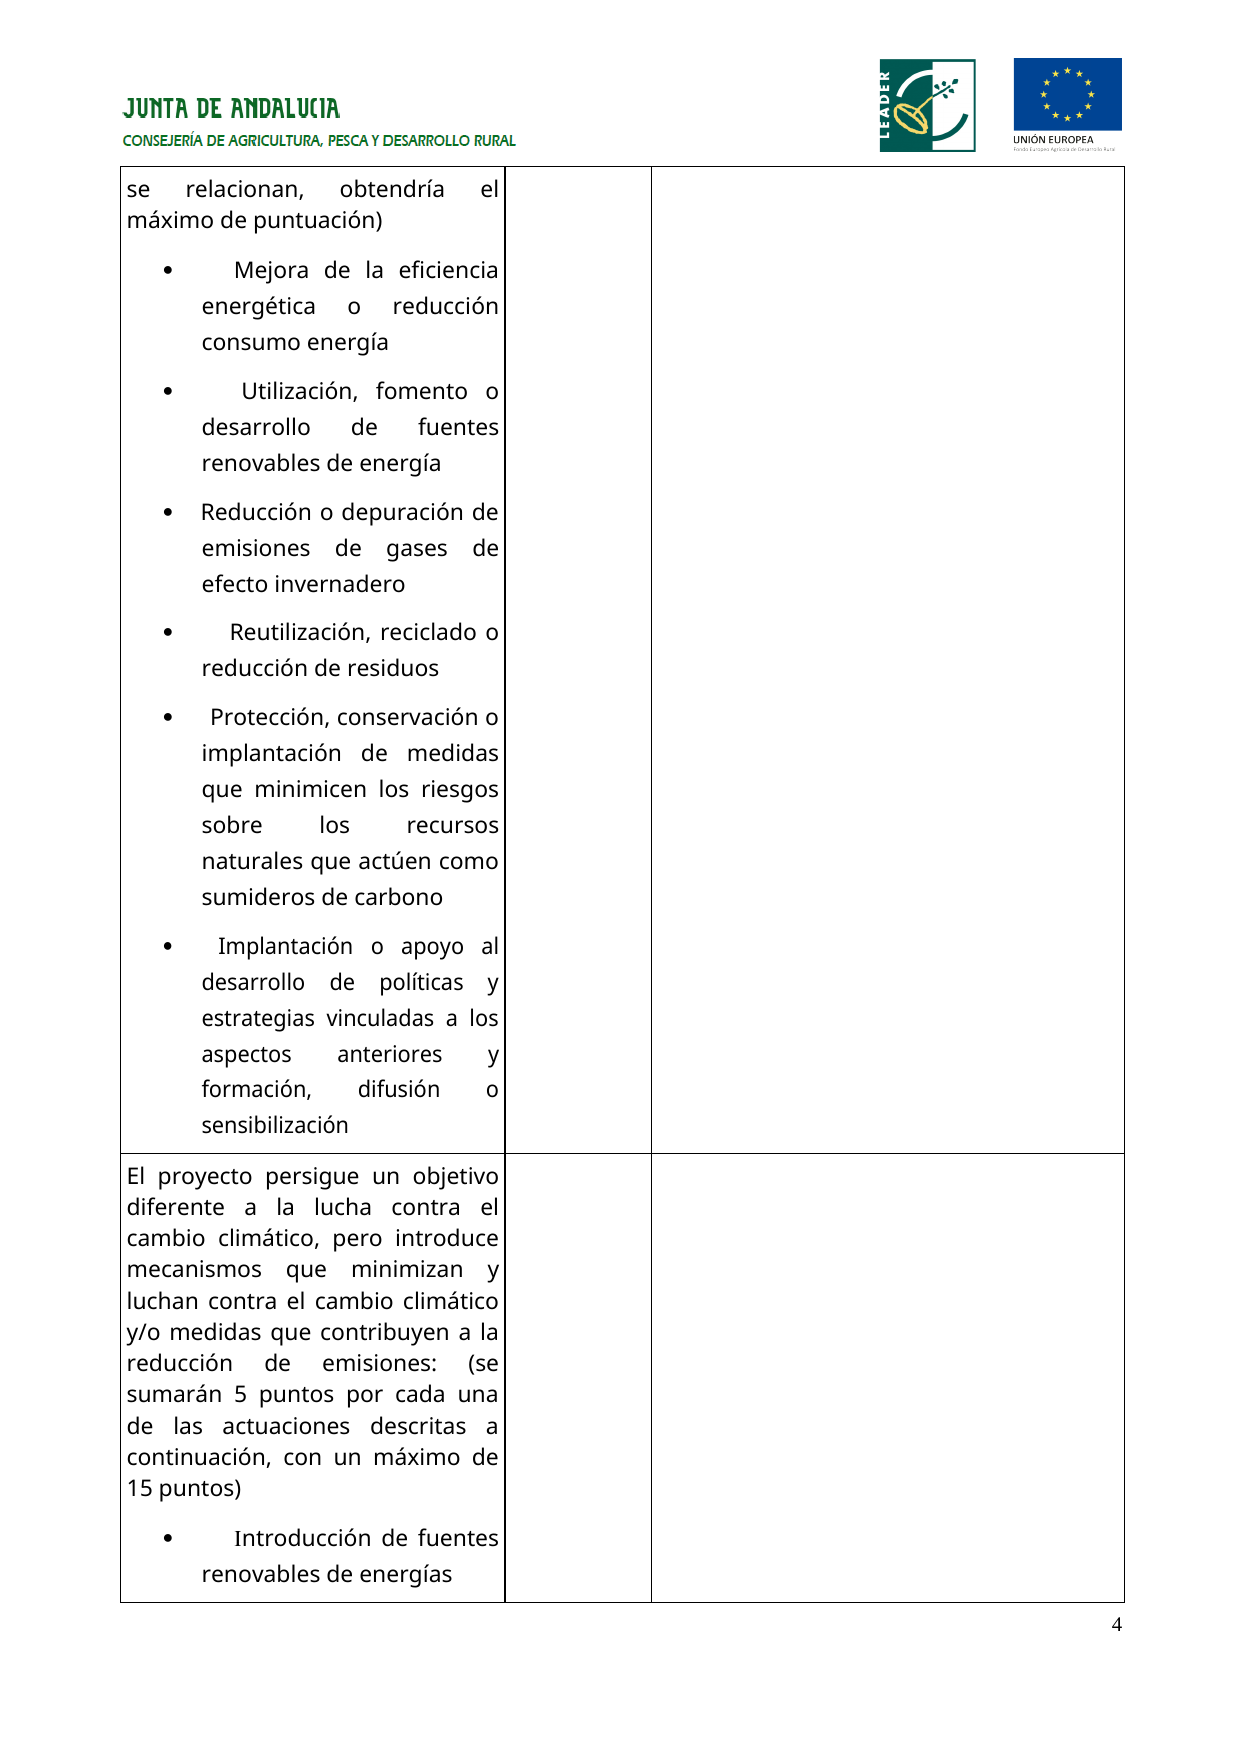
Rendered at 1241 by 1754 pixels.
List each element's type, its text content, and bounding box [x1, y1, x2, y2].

table_cell se relacionan, obtendría el máximo de puntuación) · Mejora de la eficiencia energética o reducción consumo energía · Utilización, fomento o desarrollo de fuentes renovables de energía · Reducción o depuración de emisiones de gases de efecto invernadero · Reutilización, reciclado o reducción de residuos · Protección, conservación o implantación de medidas que minimicen los riesgos sobre los recursos naturales que actúen como sumideros de carbono · Implantación o apoyo al desarrollo de políticas y estrategias vinculadas a los aspectos anteriores y formación, difusión o sensibilización [121, 167, 504, 1153]
table_cell [652, 1154, 1124, 1602]
table_cell [506, 167, 651, 1153]
table_cell [652, 167, 1124, 1153]
table_cell El proyecto persigue un objetivo diferente a la lucha contra el cambio climático, pero introduce mecanismos que minimizan y luchan contra el cambio climático y/o medidas que contribuyen a la reducción de emisiones: (se sumarán 5 puntos por cada una de las actuaciones descritas a continuación, con un máximo de 15 puntos) · Introducción de fuentes renovables de energías [121, 1154, 504, 1602]
picture [1013, 58, 1122, 152]
table_cell [506, 1154, 651, 1602]
picture [122, 94, 521, 149]
